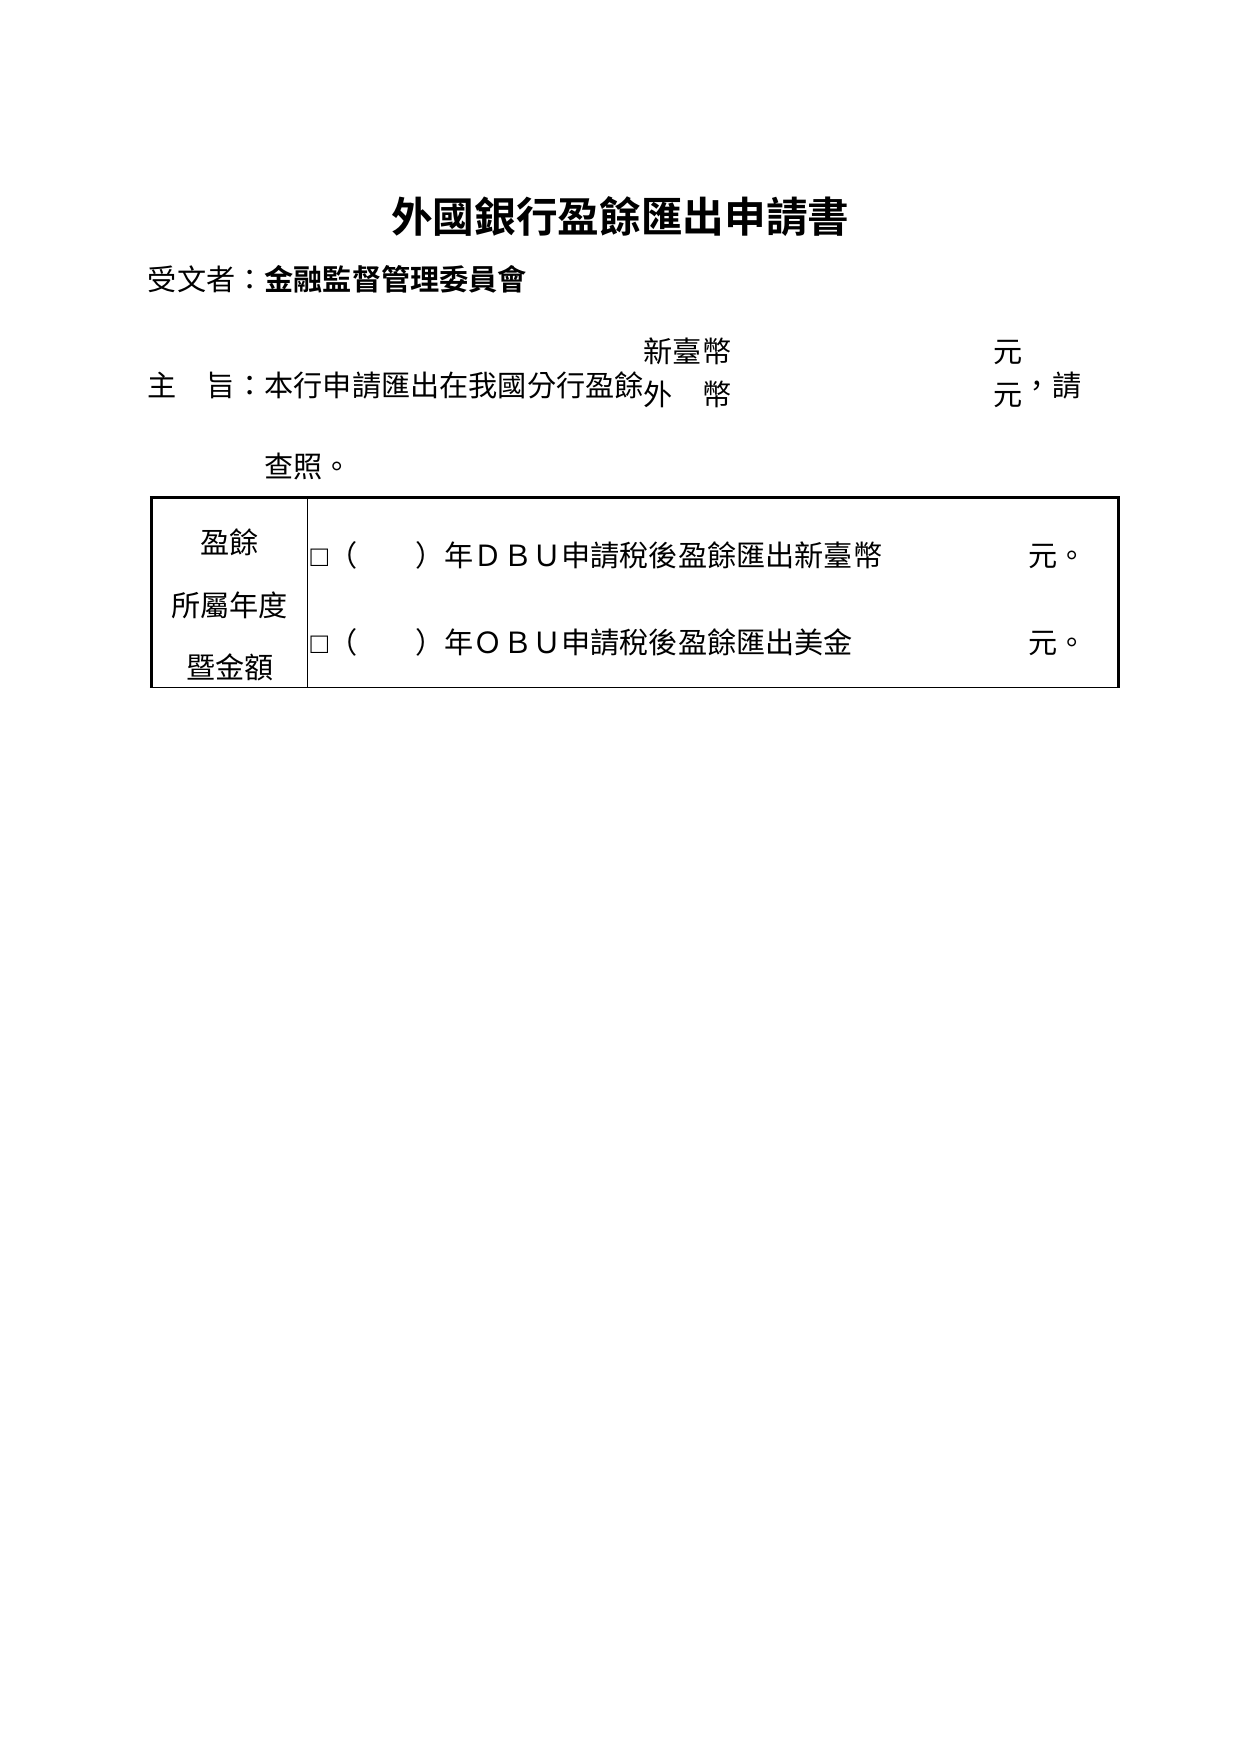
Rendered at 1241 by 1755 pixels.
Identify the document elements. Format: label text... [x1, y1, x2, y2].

table_header □（ ）年ＤＢＵ申請稅後盈餘匯出新臺幣 元。 □（ ）年ＯＢＵ申請稅後盈餘匯出美金 元。 [308, 499, 1117, 687]
text 外國銀行盈餘匯出申請書 [148, 173, 1093, 236]
text 主 旨：本行申請匯出在我國分行盈餘新臺幣 元外 幣 元，請 查照。 [148, 298, 1093, 486]
table_header 盈餘 所屬年度暨金額 [153, 499, 307, 687]
text 受文者：金融監督管理委員會 [148, 236, 1093, 298]
